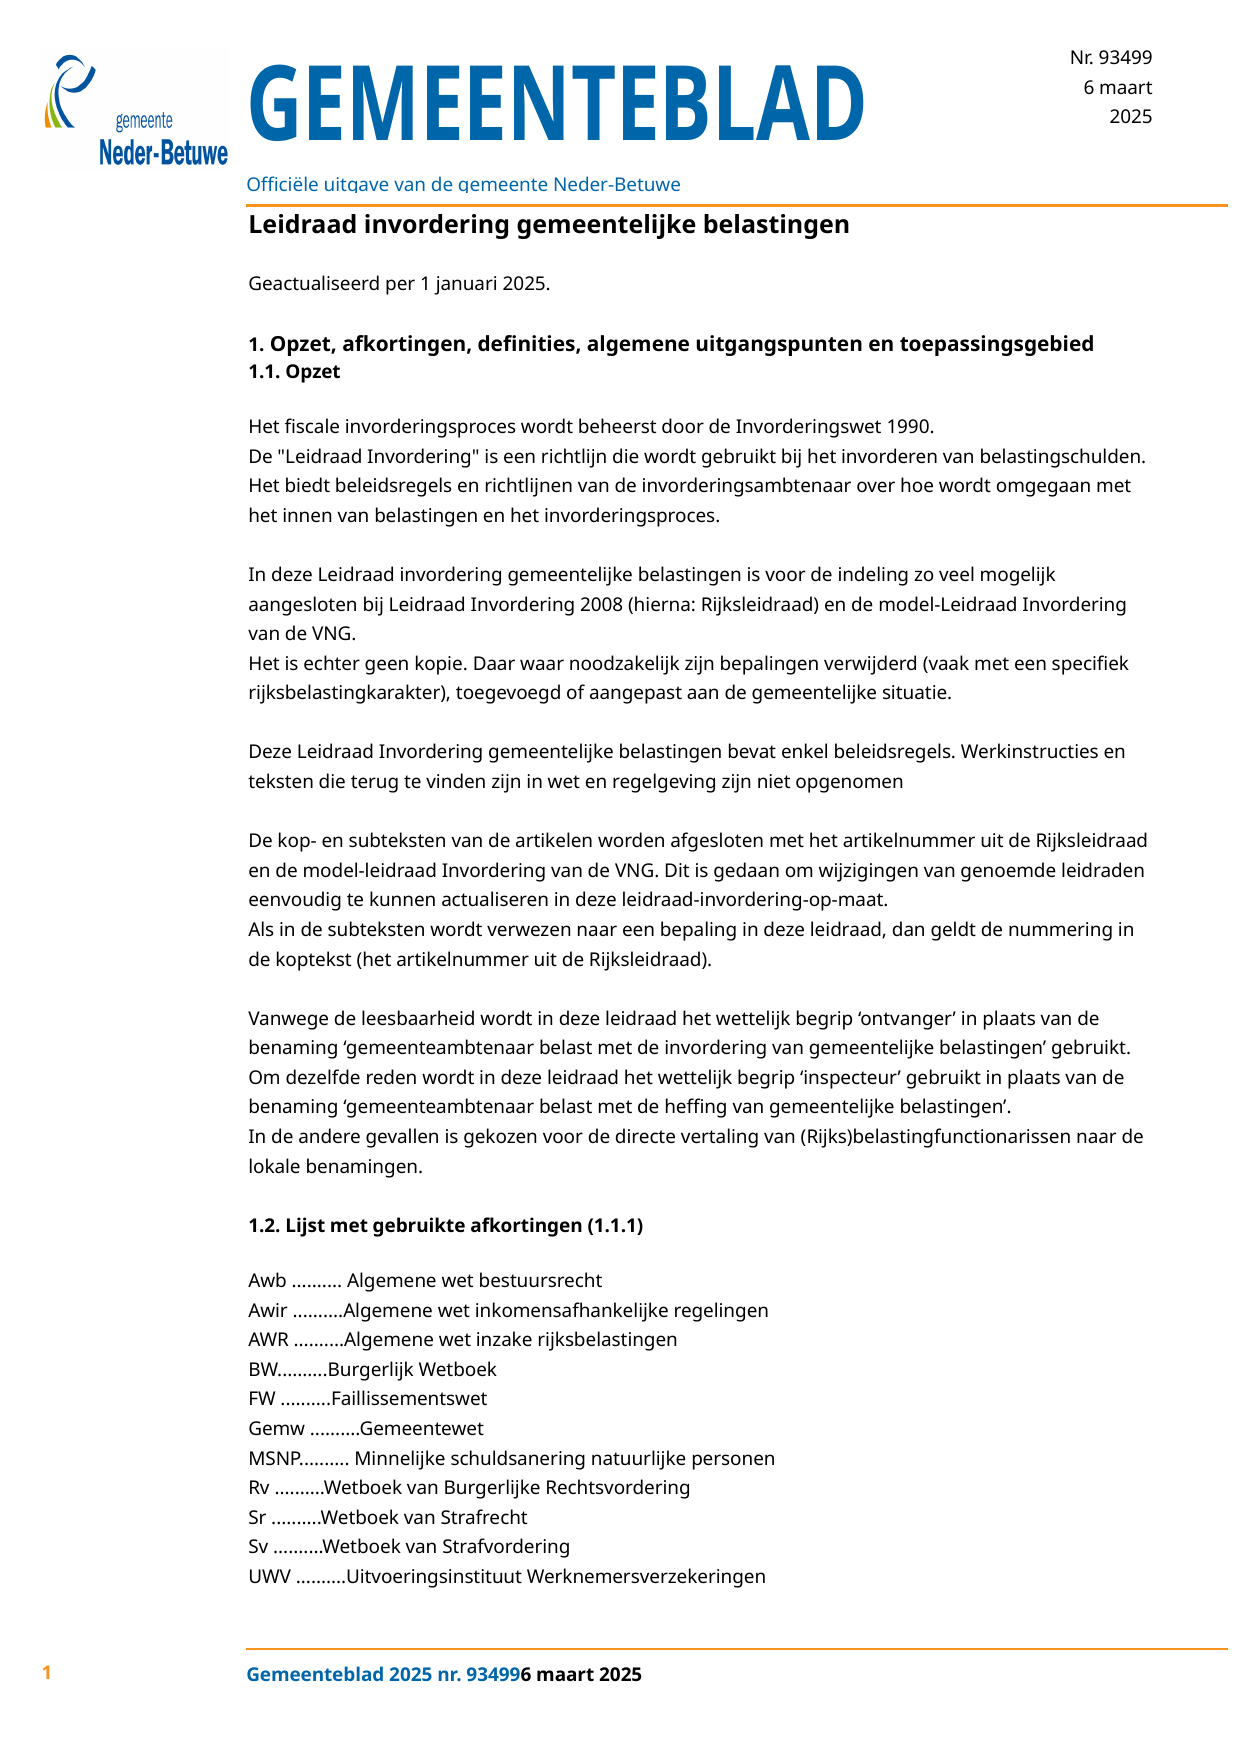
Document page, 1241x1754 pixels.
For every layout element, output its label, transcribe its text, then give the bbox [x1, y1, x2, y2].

text Gemw ..........Gemeentewet [248, 1415, 1152, 1441]
text BW..........Burgerlijk Wetboek [248, 1356, 1152, 1382]
text Deze Leidraad Invordering gemeentelijke belastingen bevat enkel beleidsregels. Werkinstructies en teksten die terug te vinden zijn in wet en regelgeving zijn niet opgenomen [248, 739, 1152, 794]
text FW ..........Faillissementswet [248, 1386, 1152, 1411]
text In de andere gevallen is gekozen voor de directe vertaling van (Rijks)belastingfunctionarissen naar de lokale benamingen. [248, 1123, 1152, 1178]
text Geactualiseerd per 1 januari 2025. [248, 270, 1152, 296]
text De "Leidraad Invordering" is een richtlijn die wordt gebruikt bij het invorderen van belastingschulden. Het biedt beleidsregels en richtlijnen van de invorderingsambtenaar over hoe wordt omgegaan met het innen van belastingen en het invorderingsproces. [248, 443, 1152, 528]
text In deze Leidraad invordering gemeentelijke belastingen is voor de indeling zo veel mogelijk aangesloten bij Leidraad Invordering 2008 (hierna: Rijksleidraad) en de model-Leidraad Invordering van de VNG. [248, 561, 1152, 646]
picture [41, 47, 231, 172]
text 1. Opzet, afkortingen, definities, algemene uitgangspunten en toepassingsgebied [248, 329, 1152, 358]
text Sv ..........Wetboek van Strafvordering [248, 1533, 1152, 1559]
text Het is echter geen kopie. Daar waar noodzakelijk zijn bepalingen verwijderd (vaak met een specifiek rijksbelastingkarakter), toegevoegd of aangepast aan de gemeentelijke situatie. [248, 650, 1152, 705]
text Sr ..........Wetboek van Strafrecht [248, 1504, 1152, 1530]
text Awb .......... Algemene wet bestuursrecht [248, 1267, 1152, 1293]
text De kop- en subteksten van de artikelen worden afgesloten met het artikelnummer uit de Rijksleidraad en de model-leidraad Invordering van de VNG. Dit is gedaan om wijzigingen van genoemde leidraden eenvoudig te kunnen actualiseren in deze leidraad-invordering-op-maat. [248, 827, 1152, 912]
text Awir ..........Algemene wet inkomensafhankelijke regelingen [248, 1297, 1152, 1323]
text UWV ..........Uitvoeringsinstituut Werknemersverzekeringen [248, 1563, 1152, 1589]
text 1.2. Lijst met gebruikte afkortingen (1.1.1) [248, 1212, 1152, 1238]
text Rv ..........Wetboek van Burgerlijke Rechtsvordering [248, 1474, 1152, 1500]
text 1.1. Opzet [248, 358, 1152, 384]
text Om dezelfde reden wordt in deze leidraad het wettelijk begrip ‘inspecteur’ gebruikt in plaats van de benaming ‘gemeenteambtenaar belast met de heffing van gemeentelijke belastingen’. [248, 1064, 1152, 1119]
text AWR ..........Algemene wet inzake rijksbelastingen [248, 1326, 1152, 1352]
text Leidraad invordering gemeentelijke belastingen [248, 207, 1152, 241]
text Het fiscale invorderingsproces wordt beheerst door de Invorderingswet 1990. [248, 413, 1152, 439]
text Als in de subteksten wordt verwezen naar een bepaling in deze leidraad, dan geldt de nummering in de koptekst (het artikelnummer uit de Rijksleidraad). [248, 916, 1152, 971]
text MSNP.......... Minnelijke schuldsanering natuurlijke personen [248, 1445, 1152, 1471]
text Vanwege de leesbaarheid wordt in deze leidraad het wettelijk begrip ‘ontvanger’ in plaats van de benaming ‘gemeenteambtenaar belast met de invordering van gemeentelijke belastingen’ gebruikt. [248, 1005, 1152, 1060]
